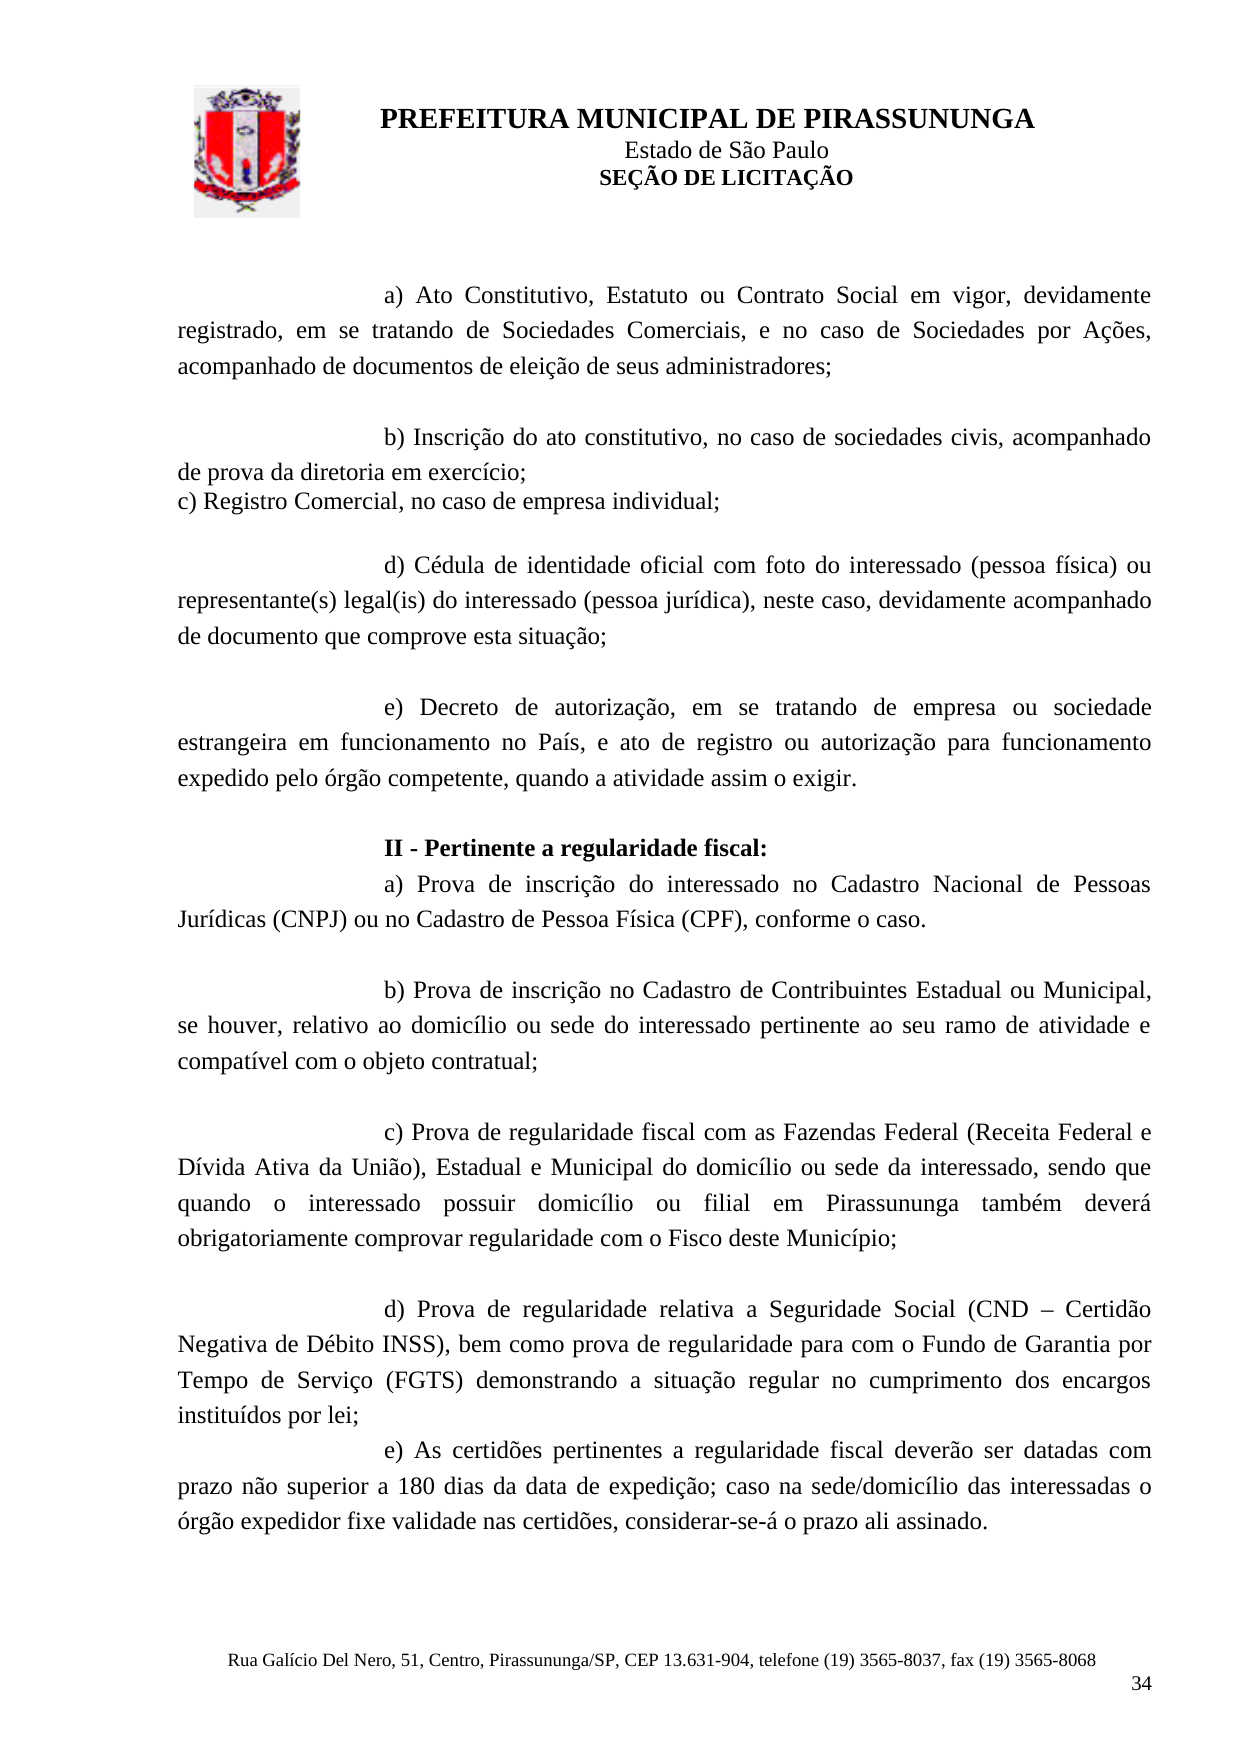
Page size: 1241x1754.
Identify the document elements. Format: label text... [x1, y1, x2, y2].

text II - Pertinente a regularidade fiscal: [177, 827, 1152, 862]
text e) As certidões pertinentes a regularidade fiscal deverão ser datadas com prazo não superior a 180 dias da data de expedição; caso na sede/domicílio das interessadas o órgão expedidor fixe validade nas certidões, considerar-se-á o prazo ali assinado. [177, 1429, 1152, 1535]
text d) Cédula de identidade oficial com foto do interessado (pessoa física) ou representante(s) legal(is) do interessado (pessoa jurídica), neste caso, devidamente acompanhado de documento que comprove esta situação; [177, 543, 1152, 650]
text d) Prova de regularidade relativa a Seguridade Social (CND – Certidão Negativa de Débito INSS), bem como prova de regularidade para com o Fundo de Garantia por Tempo de Serviço (FGTS) demonstrando a situação regular no cumprimento dos encargos instituídos por lei; [177, 1287, 1152, 1429]
text b) Prova de inscrição no Cadastro de Contribuintes Estadual ou Municipal, se houver, relativo ao domicílio ou sede do interessado pertinente ao seu ramo de atividade e compatível com o objeto contratual; [177, 968, 1152, 1075]
text a) Ato Constitutivo, Estatuto ou Contrato Social em vigor, devidamente registrado, em se tratando de Sociedades Comerciais, e no caso de Sociedades por Ações, acompanhado de documentos de eleição de seus administradores; [177, 273, 1152, 380]
text c) Prova de regularidade fiscal com as Fazendas Federal (Receita Federal e Dívida Ativa da União), Estadual e Municipal do domicílio ou sede da interessado, sendo que quando o interessado possuir domicílio ou filial em Pirassununga também deverá obrigatoriamente comprovar regularidade com o Fisco deste Município; [177, 1110, 1152, 1252]
text b) Inscrição do ato constitutivo, no caso de sociedades civis, acompanhado de prova da diretoria em exercício; [177, 415, 1152, 486]
text e) Decreto de autorização, em se tratando de empresa ou sociedade estrangeira em funcionamento no País, e ato de registro ou autorização para funcionamento expedido pelo órgão competente, quando a atividade assim o exigir. [177, 685, 1152, 791]
text a) Prova de inscrição do interessado no Cadastro Nacional de Pessoas Jurídicas (CNPJ) ou no Cadastro de Pessoa Física (CPF), conforme o caso. [177, 862, 1152, 933]
subtitle c) Registro Comercial, no caso de empresa individual; [177, 486, 1152, 515]
